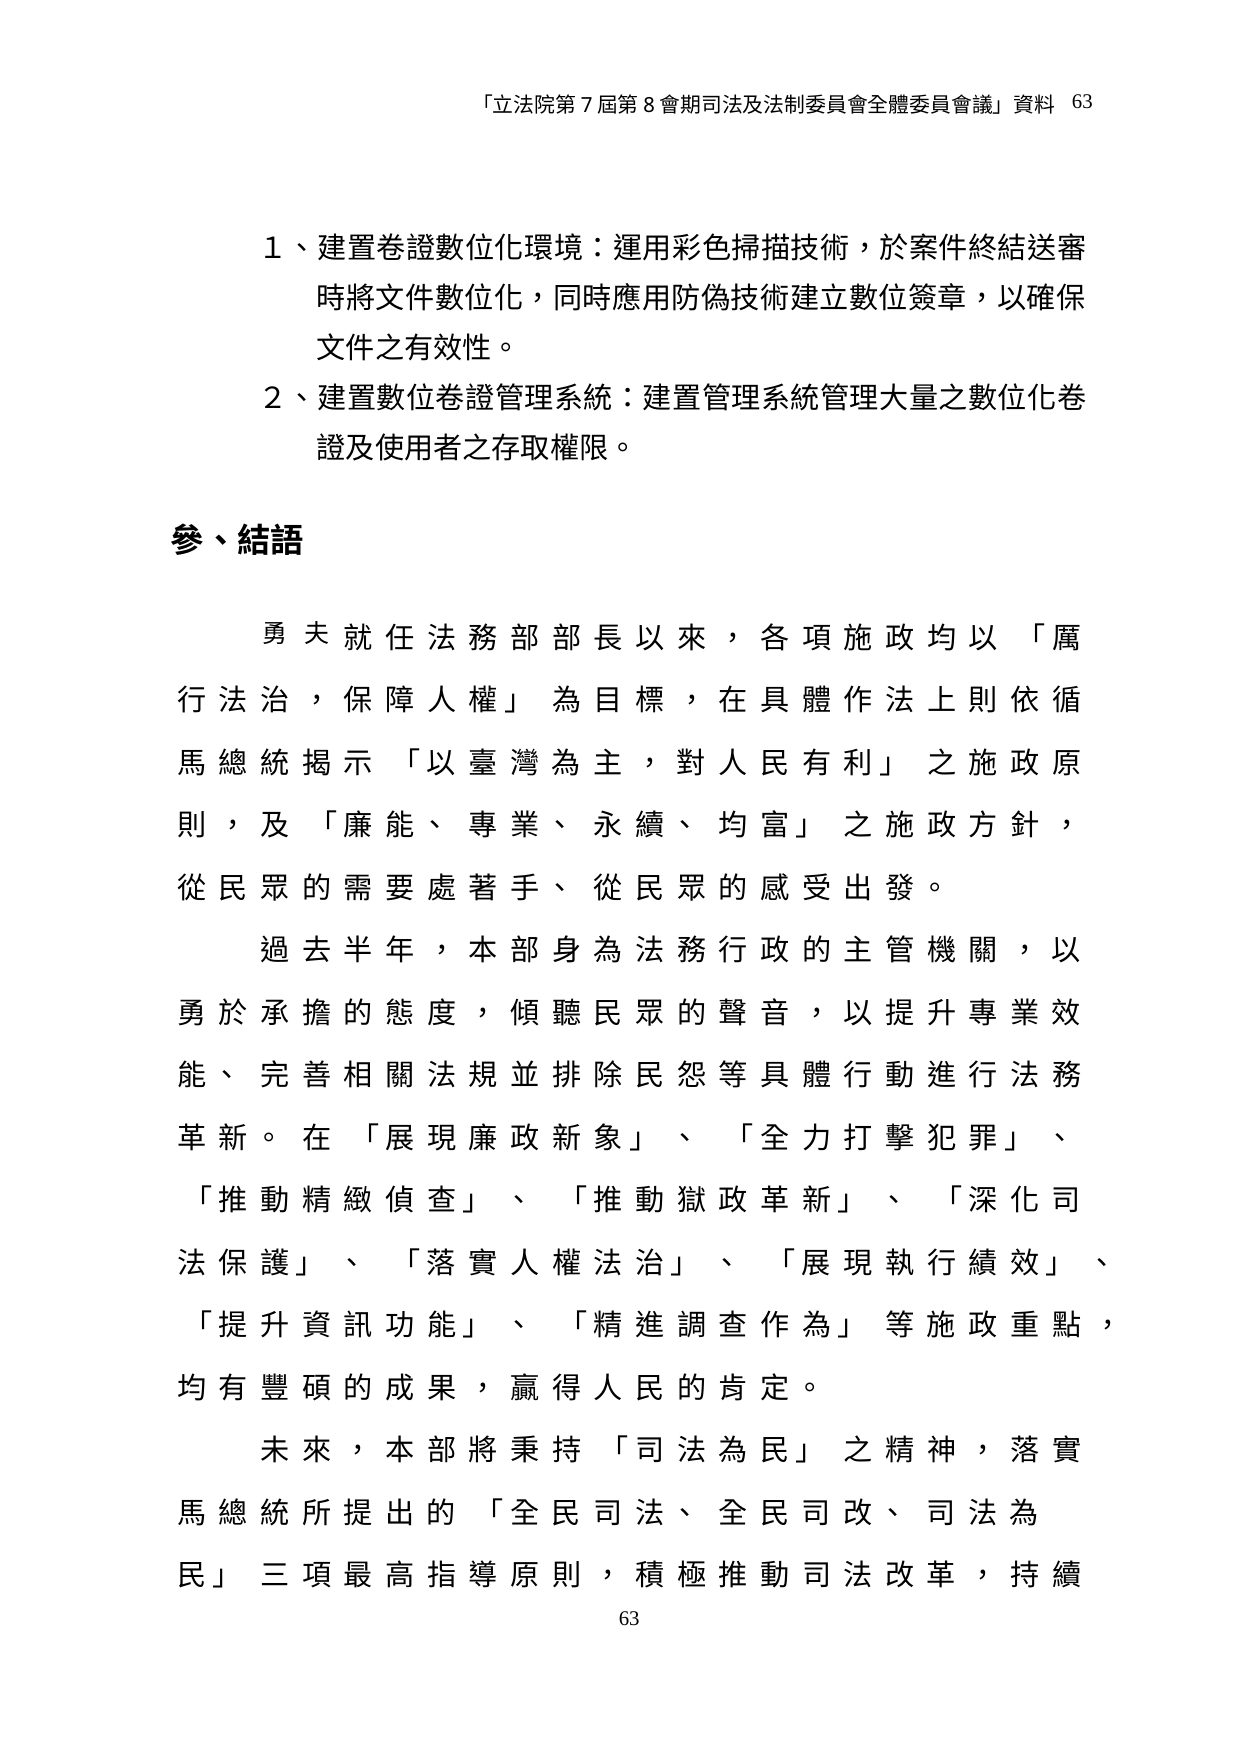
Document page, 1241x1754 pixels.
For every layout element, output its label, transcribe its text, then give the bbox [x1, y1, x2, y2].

text 未來，本部將秉持「司法為民」之精神，落實 馬總統所提出的「全民司法、全民司改、司法為民」三項最高指導原則，積極推動司法改革，持續 [171, 1406, 1087, 1594]
text 參、結語 [171, 469, 1087, 573]
text ２、建置數位卷證管理系統：建置管理系統管理大量之數位化卷證及使用者之存取權限。 [258, 369, 1087, 469]
text 過去半年，本部身為法務行政的主管機關，以勇於承擔的態度，傾聽民眾的聲音，以提升專業效能、完善相關法規並排除民怨等具體行動進行法務革新。在「展現廉政新象」、「全力打擊犯罪」、「推動精緻偵查」、「推動獄政革新」、「深化司法保護」、「落實人權法治」、「展現執行績效」、「提升資訊功能」、「精進調查作為」等施政重點，均有豐碩的成果，贏得人民的肯定。 [171, 906, 1087, 1406]
text 勇夫就任法務部部長以來，各項施政均以「厲行法治，保障人權」為目標，在具體作法上則依循 馬總統揭示「以臺灣為主，對人民有利」之施政原則，及「廉能、專業、永續、均富」之施政方針，從民眾的需要處著手、從民眾的感受出發。 [171, 594, 1087, 906]
text １、建置卷證數位化環境：運用彩色掃描技術，於案件終結送審時將文件數位化，同時應用防偽技術建立數位簽章，以確保文件之有效性。 [258, 219, 1087, 369]
